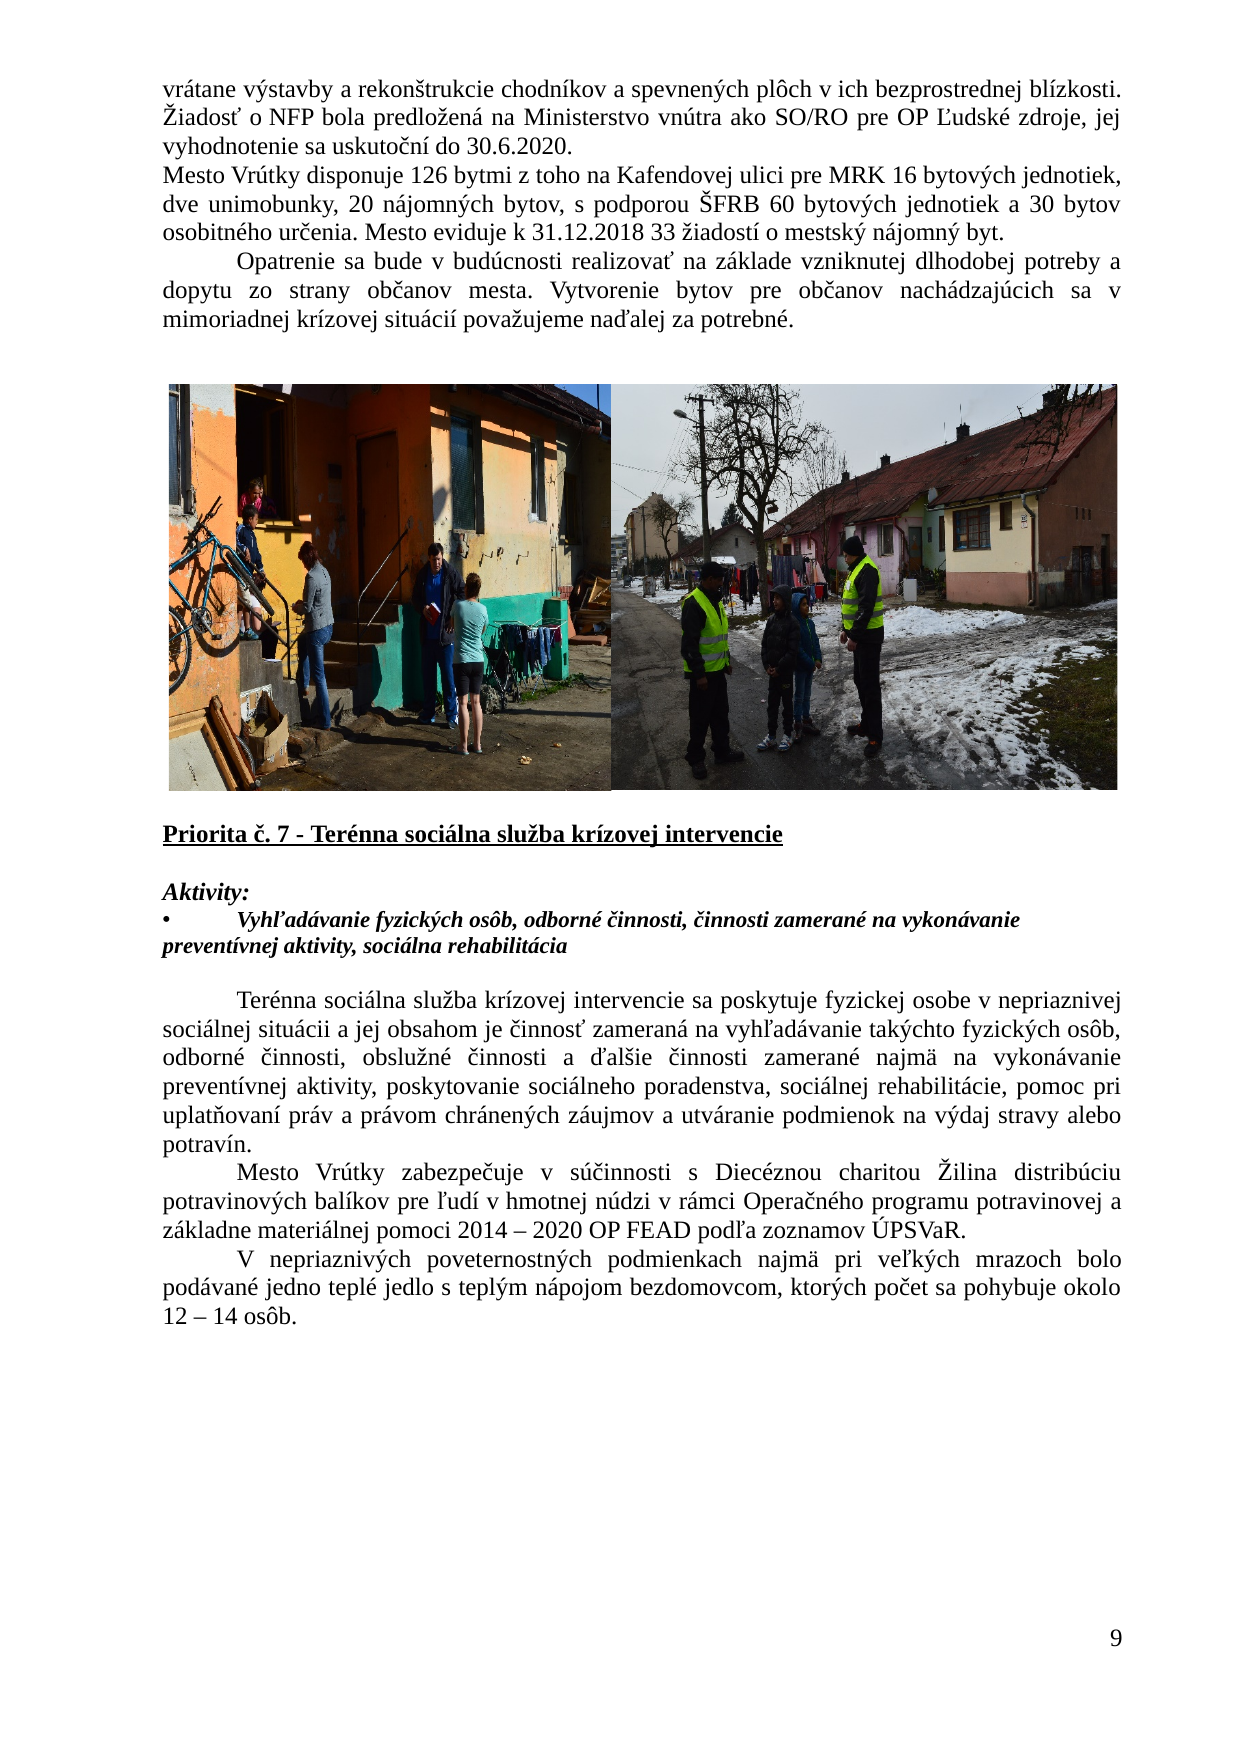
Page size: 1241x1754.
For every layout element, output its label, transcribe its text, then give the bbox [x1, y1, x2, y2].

text vrátane výstavby a rekonštrukcie chodníkov a spevnených plôch v ich bezprostrednej blízkosti. Žiadosť o NFP bola predložená na Ministerstvo vnútra ako SO/RO pre OP Ľudské zdroje, jej vyhodnotenie sa uskutoční do 30.6.2020. [162, 74, 1122, 160]
text Aktivity: [162, 877, 1122, 906]
text Priorita č. 7 - Terénna sociálna služba krízovej intervencie [162, 819, 1122, 848]
text Mesto Vrútky disponuje 126 bytmi z toho na Kafendovej ulici pre MRK 16 bytových jednotiek, dve unimobunky, 20 nájomných bytov, s podporou ŠFRB 60 bytových jednotiek a 30 bytov osobitného určenia. Mesto eviduje k 31.12.2018 33 žiadostí o mestský nájomný byt. [162, 160, 1122, 246]
text Terénna sociálna služba krízovej intervencie sa poskytuje fyzickej osobe v nepriaznivej sociálnej situácii a jej obsahom je činnosť zameraná na vyhľadávanie takýchto fyzických osôb, odborné činnosti, obslužné činnosti a ďalšie činnosti zamerané najmä na vykonávanie preventívnej aktivity, poskytovanie sociálneho poradenstva, sociálnej rehabilitácie, pomoc pri uplatňovaní práv a právom chránených záujmov a utváranie podmienok na výdaj stravy alebo potravín. [162, 985, 1122, 1157]
text Opatrenie sa bude v budúcnosti realizovať na základe vzniknutej dlhodobej potreby a dopytu zo strany občanov mesta. Vytvorenie bytov pre občanov nachádzajúcich sa v mimoriadnej krízovej situácií považujeme naďalej za potrebné. [162, 246, 1122, 332]
list Vyhľadávanie fyzických osôb, odborné činnosti, činnosti zamerané na vykonávanie preventívnej aktivity, sociálna rehabilitácia [162, 906, 1122, 958]
text Mesto Vrútky zabezpečuje v súčinnosti s Diecéznou charitou Žilina distribúciu potravinových balíkov pre ľudí v hmotnej núdzi v rámci Operačného programu potravinovej a základne materiálnej pomoci 2014 – 2020 OP FEAD podľa zoznamov ÚPSVaR. [162, 1157, 1122, 1244]
text V nepriaznivých poveternostných podmienkach najmä pri veľkých mrazoch bolo podávané jedno teplé jedlo s teplým nápojom bezdomovcom, ktorých počet sa pohybuje okolo 12 – 14 osôb. [162, 1244, 1122, 1330]
